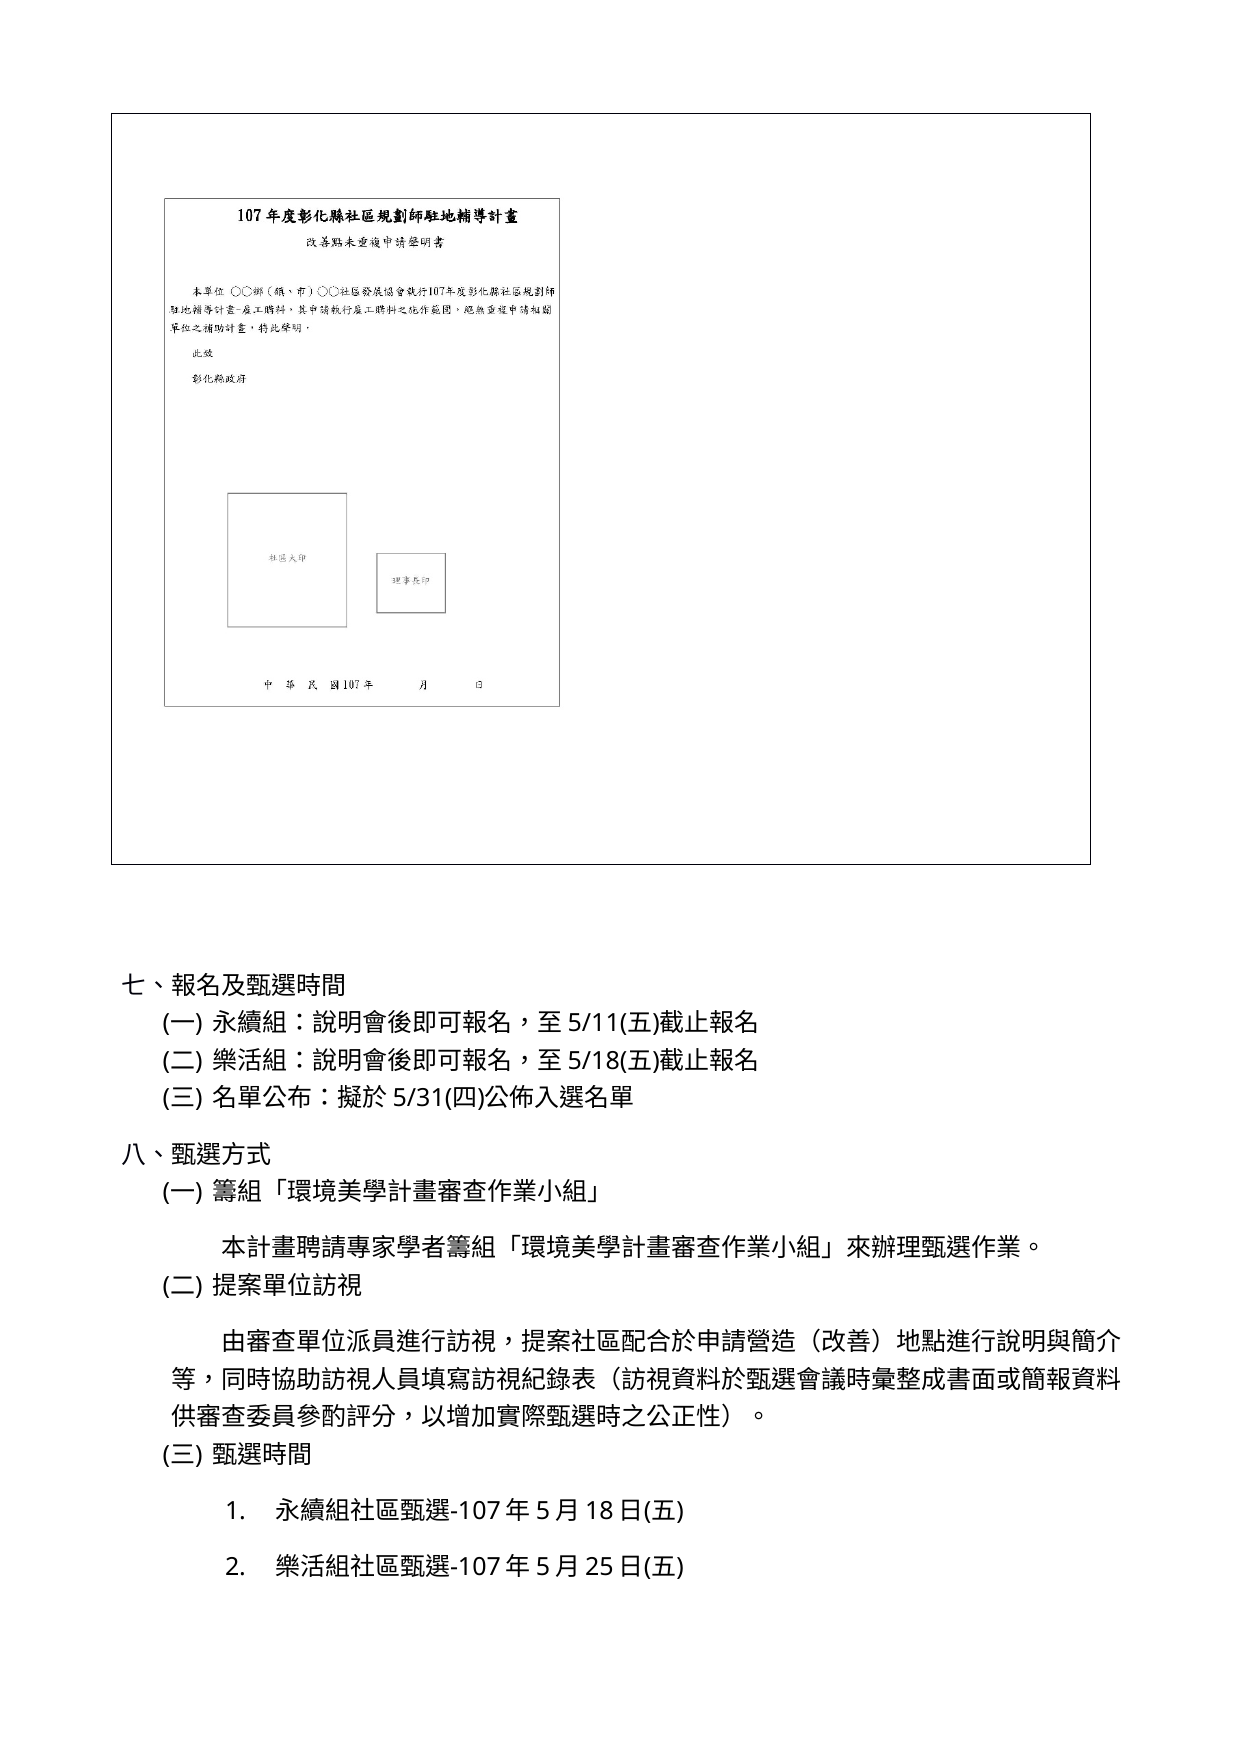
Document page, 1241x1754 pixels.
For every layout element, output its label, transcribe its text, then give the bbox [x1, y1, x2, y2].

list 提案單位訪視 [162, 1258, 1128, 1296]
picture [126, 141, 598, 808]
table_header [112, 114, 1090, 864]
list 籌組「環境美學計畫審查作業小組」 [162, 1165, 1128, 1202]
text 本計畫聘請專家學者籌組「環境美學計畫審查作業小組」來辦理甄選作業。 [171, 1221, 1128, 1258]
list 報名及甄選時間 [121, 958, 1128, 996]
list 永續組社區甄選-107年5月18日(五) [225, 1483, 1128, 1521]
list 樂活組：說明會後即可報名，至5/18(五)截止報名 [162, 1033, 1128, 1071]
list 名單公布：擬於5/31(四)公佈入選名單 [162, 1071, 1128, 1108]
list 樂活組社區甄選-107年5月25日(五) [225, 1540, 1128, 1577]
list 甄選時間 [162, 1427, 1128, 1465]
text 由審查單位派員進行訪視，提案社區配合於申請營造（改善）地點進行說明與簡介等，同時協助訪視人員填寫訪視紀錄表（訪視資料於甄選會議時彙整成書面或簡報資料供審查委員參酌評分，以增加實際甄選時之公正性）。 [171, 1315, 1128, 1427]
list 甄選方式 [121, 1127, 1128, 1165]
list 永續組：說明會後即可報名，至5/11(五)截止報名 [162, 996, 1128, 1033]
